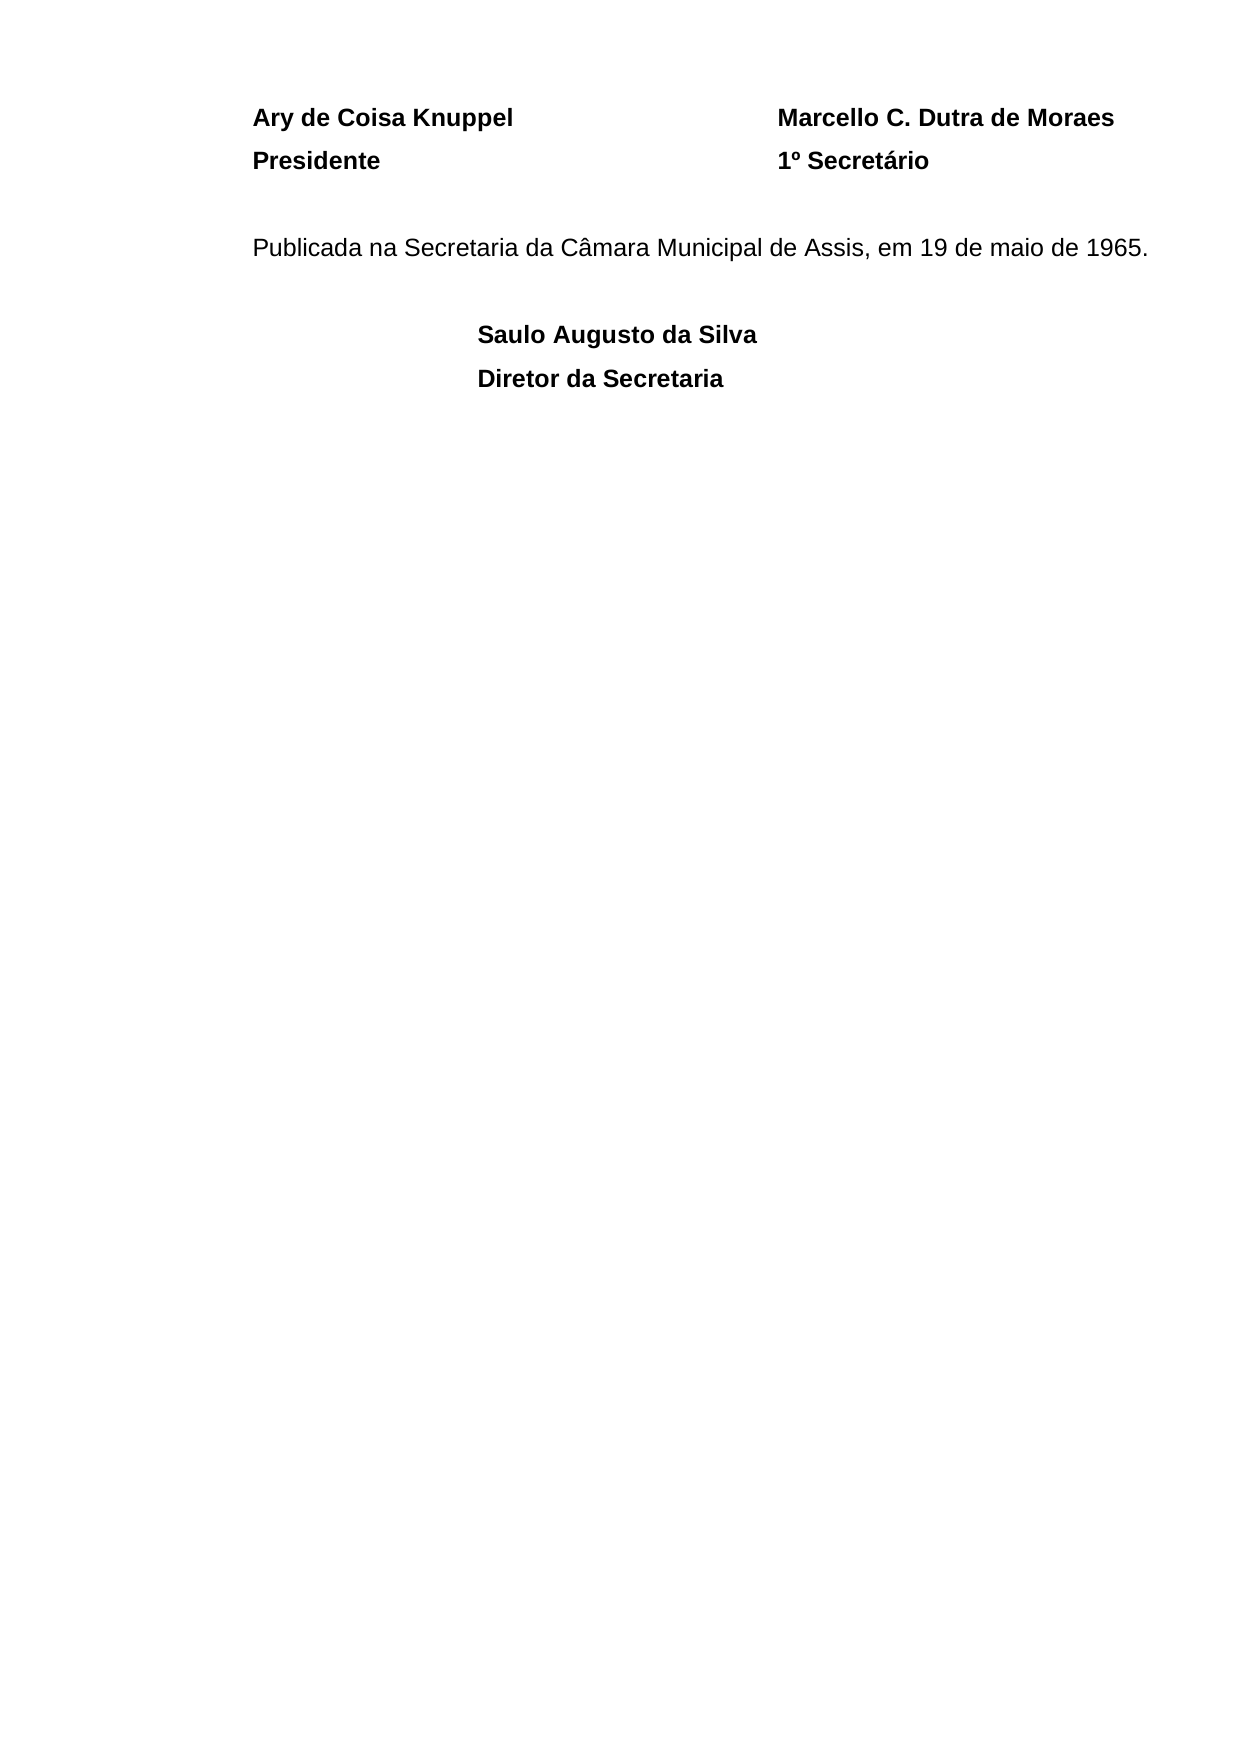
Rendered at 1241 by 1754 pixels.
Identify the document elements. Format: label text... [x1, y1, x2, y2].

text Diretor da Secretaria [177, 364, 1152, 393]
text Publicada na Secretaria da Câmara Municipal de Assis, em 19 de maio de 1965. [177, 233, 1152, 262]
text Presidente 1º Secretário [177, 146, 1152, 175]
text Ary de Coisa Knuppel Marcello C. Dutra de Moraes [177, 103, 1152, 132]
text Saulo Augusto da Silva [177, 320, 1152, 349]
